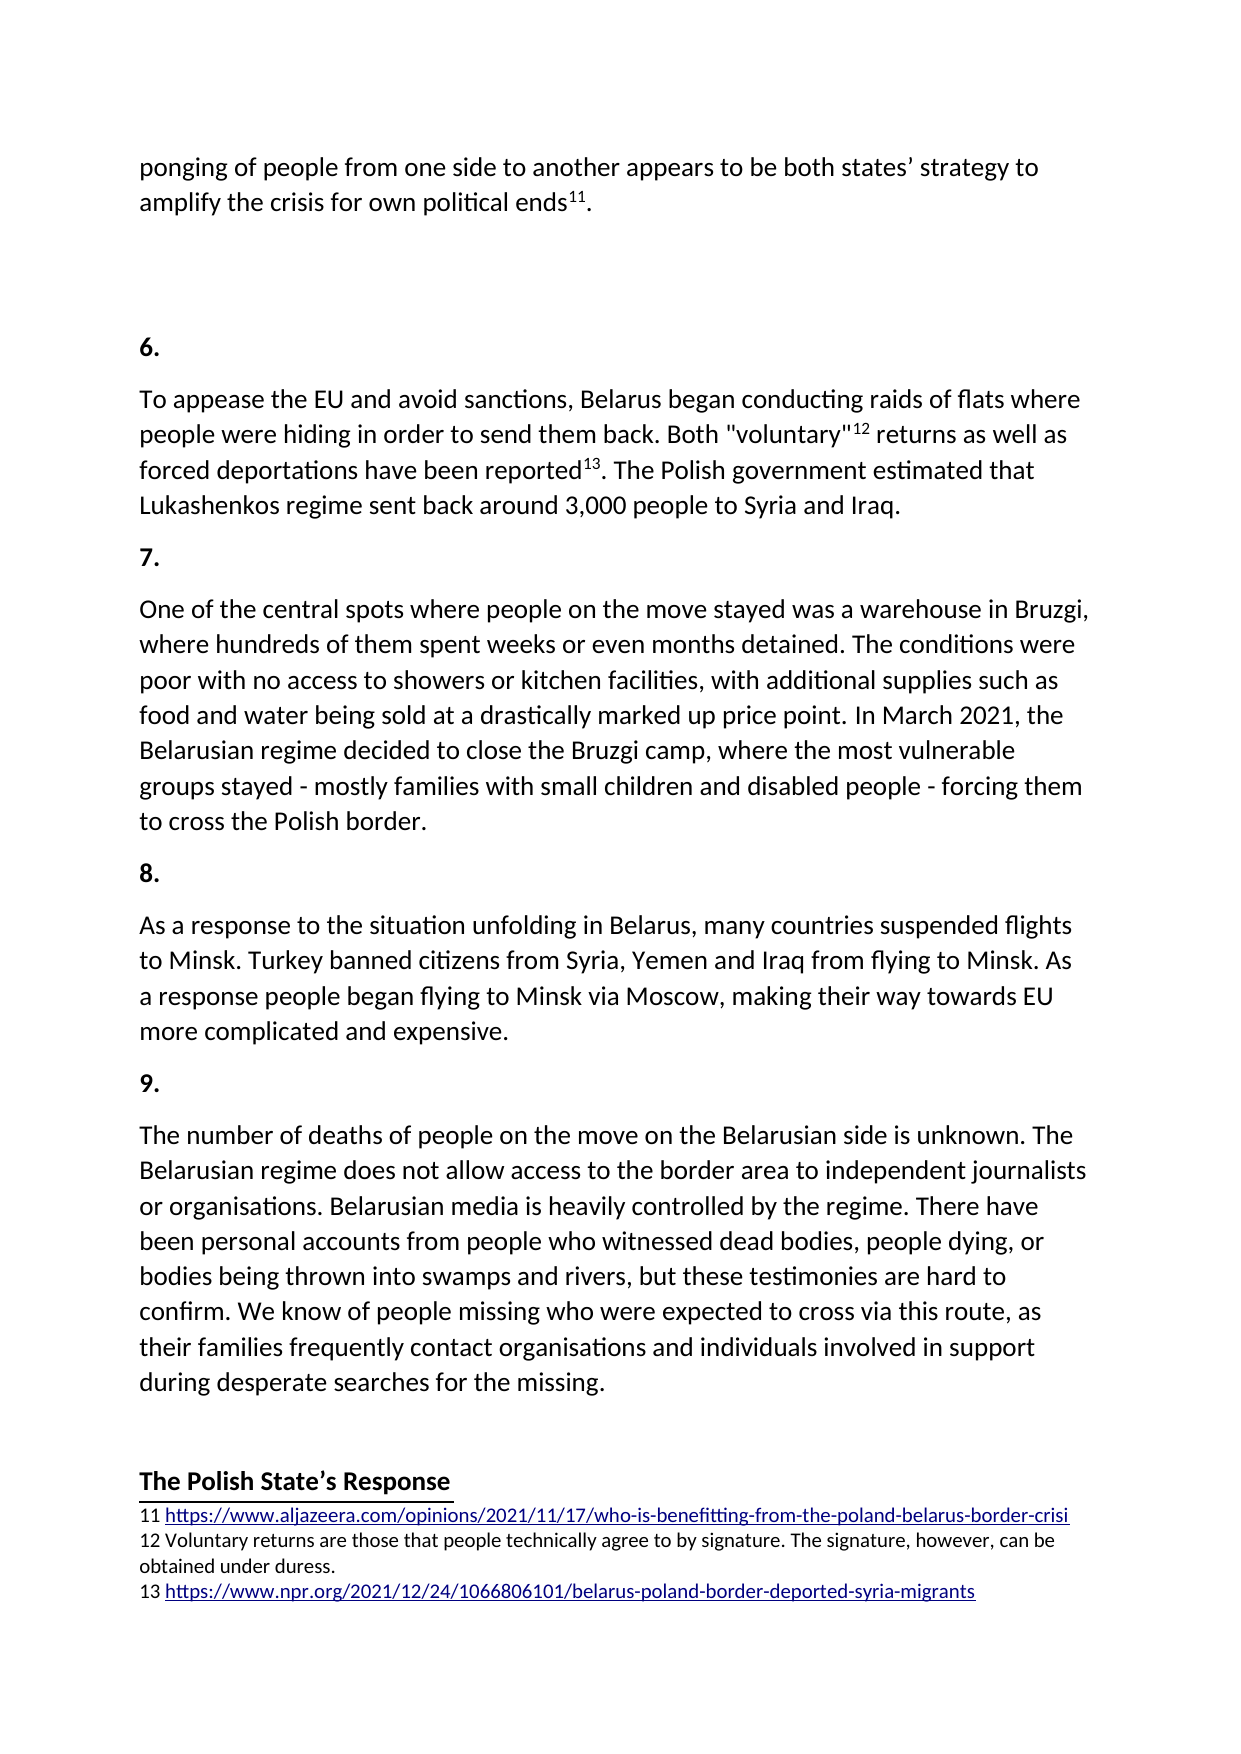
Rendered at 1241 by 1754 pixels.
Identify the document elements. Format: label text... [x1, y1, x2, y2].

text 8. [139, 856, 1091, 889]
text The number of deaths of people on the move on the Belarusian side is unknown. The Belarusian regime does not allow access to the border area to independent journalists or organisations. Belarusian media is heavily controlled by the regime. There have been personal accounts from people who witnessed dead bodies, people dying, or bodies being thrown into swamps and rivers, but these testimonies are hard to confirm. We know of people missing who were expected to cross via this route, as their families frequently contact organisations and individuals involved in support during desperate searches for the missing. [139, 1118, 1091, 1398]
text As a response to the situation unfolding in Belarus, many countries suspended flights to Minsk. Turkey banned citizens from Syria, Yemen and Iraq from flying to Minsk. As a response people began flying to Minsk via Moscow, making their way towards EU more complicated and expensive. [139, 908, 1091, 1047]
text One of the central spots where people on the move stayed was a warehouse in Bruzgi, where hundreds of them spent weeks or even months detained. The conditions were poor with no access to showers or kitchen facilities, with additional supplies such as food and water being sold at a drastically marked up price point. In March 2021, the Belarusian regime decided to close the Bruzgi camp, where the most vulnerable groups stayed - mostly families with small children and disabled people - forcing them to cross the Polish border. [139, 592, 1091, 837]
text https://www.npr.org/2021/12/24/1066806101/belarus-poland-border-deported-syria-migrants [139, 1578, 1091, 1604]
text 7. [139, 540, 1091, 573]
text To appease the EU and avoid sanctions, Belarus began conducting raids of flats where people were hiding in order to send them back. Both "voluntary" returns as well as forced deportations have been reported. The Polish government estimated that Lukashenkos regime sent back around 3,000 people to Syria and Iraq. [139, 382, 1091, 521]
text ponging of people from one side to another appears to be both states’ strategy to amplify the crisis for own political ends. [139, 150, 1091, 218]
text 9. [139, 1066, 1091, 1099]
text Voluntary returns are those that people technically agree to by signature. The signature, however, can be obtained under duress. [139, 1528, 1091, 1578]
text 6. [139, 330, 1091, 363]
text The Polish State’s Response [139, 1464, 1091, 1497]
text https://www.aljazeera.com/opinions/2021/11/17/who-is-benefitting-from-the-poland-belarus-border-crisi [139, 1502, 1091, 1528]
